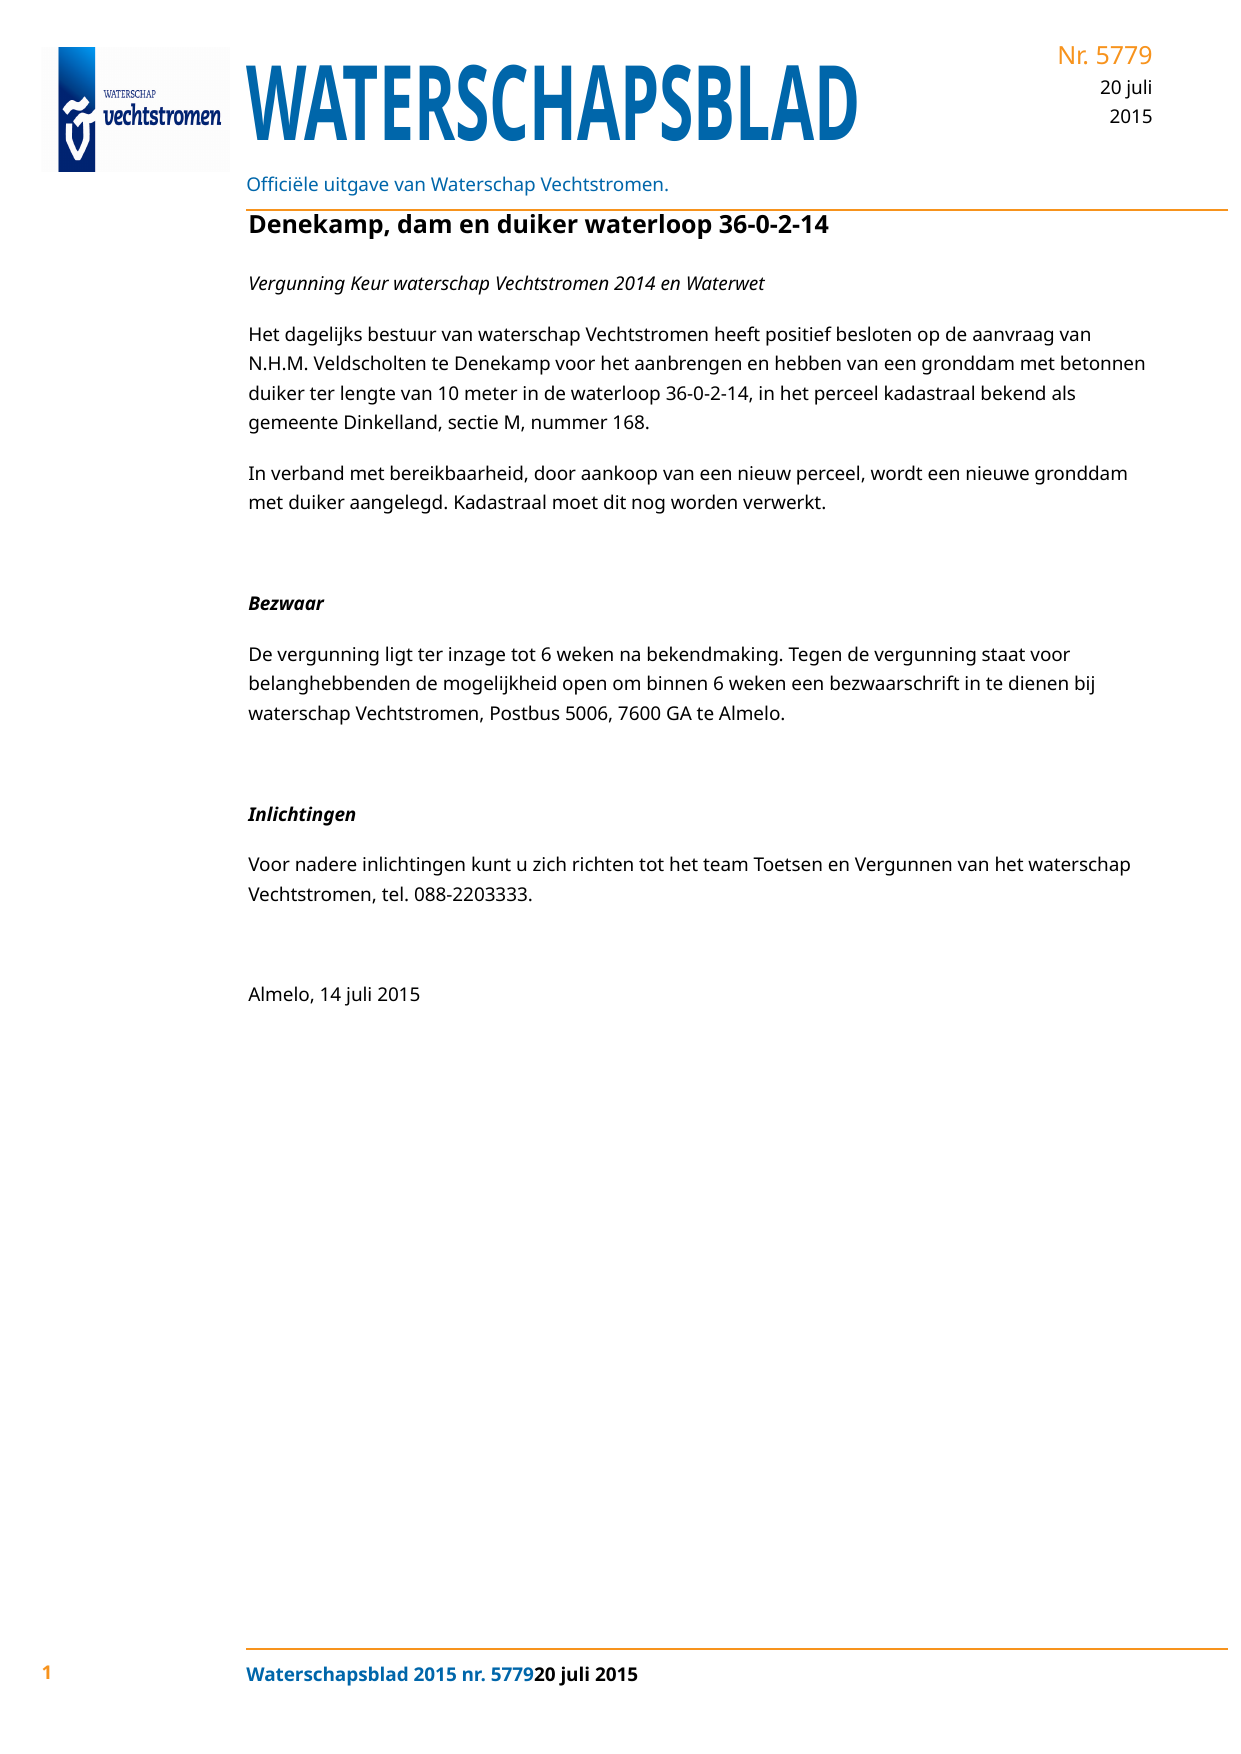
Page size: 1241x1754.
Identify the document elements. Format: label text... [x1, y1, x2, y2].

text Almelo, 14 juli 2015 [248, 982, 1152, 1007]
text Inlichtingen [248, 801, 1152, 826]
text De vergunning ligt ter inzage tot 6 weken na bekendmaking. Tegen de vergunning staat voor belanghebbenden de mogelijkheid open om binnen 6 weken een bezwaarschrift in te dienen bij waterschap Vechtstromen, Postbus 5006, 7600 GA te Almelo. [248, 641, 1152, 726]
text Het dagelijks bestuur van waterschap Vechtstromen heeft positief besloten op de aanvraag van N.H.M. Veldscholten te Denekamp voor het aanbrengen en hebben van een gronddam met betonnen duiker ter lengte van 10 meter in de waterloop 36-0-2-14, in het perceel kadastraal bekend als gemeente Dinkelland, sectie M, nummer 168. [248, 321, 1152, 435]
text In verband met bereikbaarheid, door aankoop van een nieuw perceel, wordt een nieuwe gronddam met duiker aangelegd. Kadastraal moet dit nog worden verwerkt. [248, 460, 1152, 515]
text Denekamp, dam en duiker waterloop 36-0-2-14 [248, 211, 1152, 241]
picture [41, 47, 231, 172]
text Voor nadere inlichtingen kunt u zich richten tot het team Toetsen en Vergunnen van het waterschap Vechtstromen, tel. 088-2203333. [248, 851, 1152, 906]
text Bezwaar [248, 590, 1152, 616]
text Vergunning Keur waterschap Vechtstromen 2014 en Waterwet [248, 270, 1152, 296]
